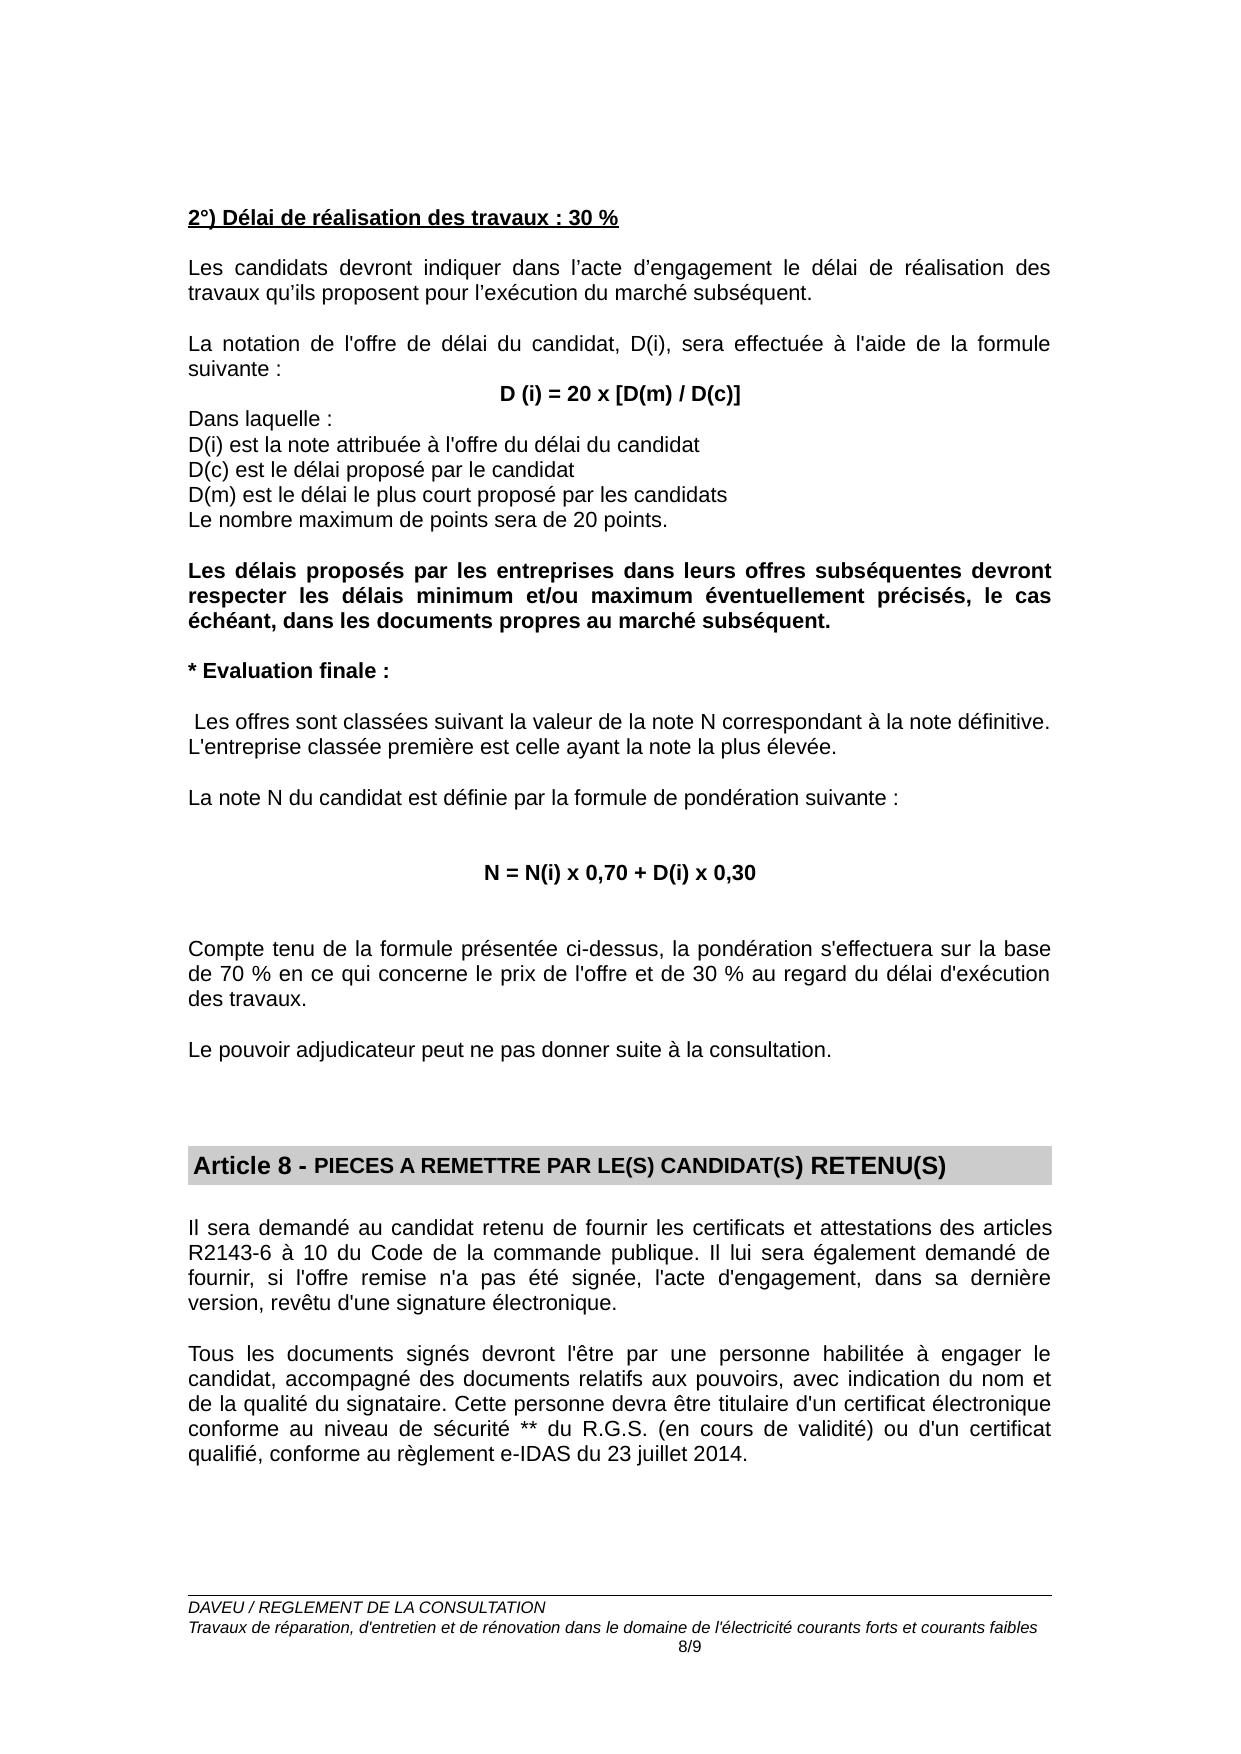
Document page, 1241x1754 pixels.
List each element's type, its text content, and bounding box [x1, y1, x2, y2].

text Les offres sont classées suivant la valeur de la note N correspondant à la note définitive. L'entreprise classée première est celle ayant la note la plus élevée. [188, 709, 1052, 759]
text Le pouvoir adjudicateur peut ne pas donner suite à la consultation. [188, 1036, 1052, 1062]
text D (i) = 20 x [D(m) / D(c)] [188, 381, 1052, 406]
text La note N du candidat est définie par la formule de pondération suivante : [188, 784, 1052, 809]
text Il sera demandé au candidat retenu de fournir les certificats et attestations des articles R2143-6 à 10 du Code de la commande publique. Il lui sera également demandé de fournir, si l'offre remise n'a pas été signée, l'acte d'engagement, dans sa dernière version, revêtu d'une signature électronique. [188, 1214, 1052, 1315]
text Tous les documents signés devront l'être par une personne habilitée à engager le candidat, accompagné des documents relatifs aux pouvoirs, avec indication du nom et de la qualité du signataire. Cette personne devra être titulaire d'un certificat électronique conforme au niveau de sécurité ** du R.G.S. (en cours de validité) ou d'un certificat qualifié, conforme au règlement e-IDAS du 23 juillet 2014. [188, 1340, 1052, 1466]
text Le nombre maximum de points sera de 20 points. [188, 507, 1052, 532]
text N = N(i) x 0,70 + D(i) x 0,30 [188, 860, 1052, 885]
text Dans laquelle : [188, 406, 1052, 431]
text Les délais proposés par les entreprises dans leurs offres subséquentes devront respecter les délais minimum et/ou maximum éventuellement précisés, le cas échéant, dans les documents propres au marché subséquent. [188, 557, 1052, 633]
text D(m) est le délai le plus court proposé par les candidats [188, 482, 1052, 507]
text D(i) est la note attribuée à l'offre du délai du candidat [188, 431, 1052, 457]
subtitle PIECES A REMETTRE PAR LE(S) CANDIDAT(S) RETENU(S) [190, 1148, 1050, 1183]
text D(c) est le délai proposé par le candidat [188, 457, 1052, 482]
text La notation de l'offre de délai du candidat, D(i), sera effectuée à l'aide de la formule suivante : [188, 331, 1052, 381]
text * Evaluation finale : [188, 658, 1052, 683]
text 2°) Délai de réalisation des travaux : 30 % [188, 204, 1052, 230]
text Les candidats devront indiquer dans l’acte d’engagement le délai de réalisation des travaux qu’ils proposent pour l’exécution du marché subséquent. [188, 255, 1052, 305]
text Compte tenu de la formule présentée ci-dessus, la pondération s'effectuera sur la base de 70 % en ce qui concerne le prix de l'offre et de 30 % au regard du délai d'exécution des travaux. [188, 936, 1052, 1011]
